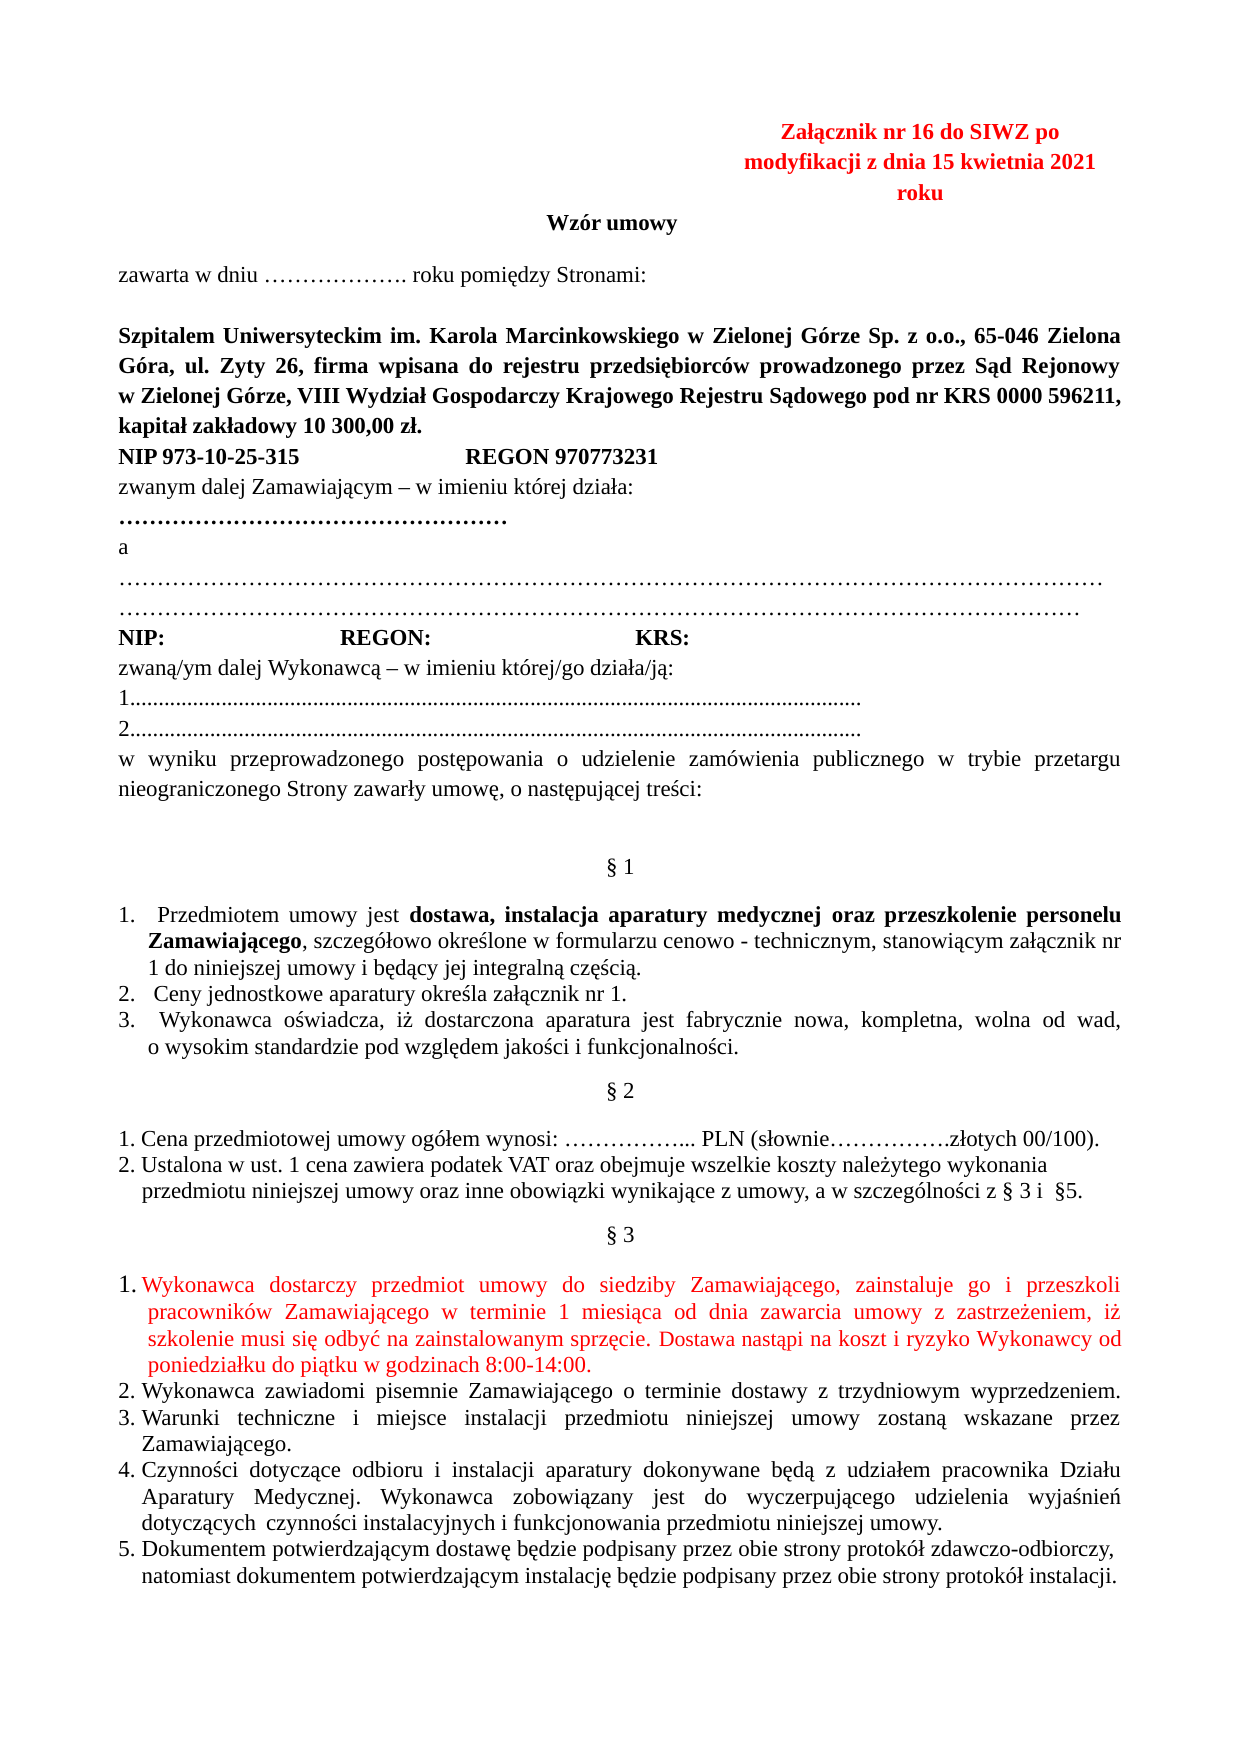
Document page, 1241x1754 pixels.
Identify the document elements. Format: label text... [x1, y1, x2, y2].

text Załącznik nr 16 do SIWZ po modyfikacji z dnia 15 kwietnia 2021 roku [723, 118, 1116, 205]
list Ceny jednostkowe aparatury określa załącznik nr 1. [118, 980, 1122, 1006]
list Wykonawca oświadcza, iż dostarczona aparatura jest fabrycznie nowa, kompletna, wolna od wad, o wysokim standardzie pod względem jakości i funkcjonalności. [118, 1006, 1122, 1059]
text § 3 [118, 1222, 1122, 1248]
text a [118, 533, 1122, 560]
text zwaną/ym dalej Wykonawcą – w imieniu której/go działa/ją: [118, 654, 1122, 681]
text NIP 973-10-25-315 REGON 970773231 [118, 443, 1122, 469]
text 5. Dokumentem potwierdzającym dostawę będzie podpisany przez obie strony protokół zdawczo-odbiorczy, natomiast dokumentem potwierdzającym instalację będzie podpisany przez obie strony protokół instalacji. [118, 1535, 1122, 1588]
text Wzór umowy [118, 209, 1122, 235]
text 4. Czynności dotyczące odbioru i instalacji aparatury dokonywane będą z udziałem pracownika Działu Aparatury Medycznej. Wykonawca zobowiązany jest do wyczerpującego udzielenia wyjaśnień dotyczących czynności instalacyjnych i funkcjonowania przedmiotu niniejszej umowy. [118, 1456, 1122, 1535]
text 2. Wykonawca zawiadomi pisemnie Zamawiającego o terminie dostawy z trzydniowym wyprzedzeniem. 3. Warunki techniczne i miejsce instalacji przedmiotu niniejszej umowy zostaną wskazane przez Zamawiającego. [118, 1377, 1122, 1456]
text Szpitalem Uniwersyteckim im. Karola Marcinkowskiego w Zielonej Górze Sp. z o.o., 65-046 Zielona Góra, ul. Zyty 26, firma wpisana do rejestru przedsiębiorców prowadzonego przez Sąd Rejonowy w Zielonej Górze, VIII Wydział Gospodarczy Krajowego Rejestru Sądowego pod nr KRS 0000 596211, kapitał zakładowy 10 300,00 zł. [118, 322, 1122, 439]
text zawarta w dniu ………………. roku pomiędzy Stronami: [118, 261, 1122, 288]
text 1................................................................................................................................ [118, 684, 1122, 711]
text 2. Ustalona w ust. 1 cena zawiera podatek VAT oraz obejmuje wszelkie koszty należytego wykonania przedmiotu niniejszej umowy oraz inne obowiązki wynikające z umowy, a w szczególności z § 3 i §5. [118, 1151, 1122, 1204]
text 1. Cena przedmiotowej umowy ogółem wynosi: ……………... PLN (słownie…………….złotych 00/100). [118, 1125, 1122, 1151]
text w wyniku przeprowadzonego postępowania o udzielenie zamówienia publicznego w trybie przetargu nieograniczonego Strony zawarły umowę, o następującej treści: [118, 745, 1122, 801]
text NIP: REGON: KRS: [118, 624, 1122, 650]
text 2................................................................................................................................ [118, 714, 1122, 741]
list Wykonawca dostarczy przedmiot umowy do siedziby Zamawiającego, zainstaluje go i przeszkoli pracowników Zamawiającego w terminie 1 miesiąca od dnia zawarcia umowy z zastrzeżeniem, iż szkolenie musi się odbyć na zainstalowanym sprzęcie. Dostawa nastąpi na koszt i ryzyko Wykonawcy od poniedziałku do piątku w godzinach 8:00-14:00. [118, 1269, 1122, 1377]
text § 1 [118, 853, 1122, 879]
text …………………………………………… [118, 503, 1122, 529]
text § 2 [118, 1077, 1122, 1103]
list Przedmiotem umowy jest dostawa, instalacja aparatury medycznej oraz przeszkolenie personelu Zamawiającego, szczegółowo określone w formularzu cenowo - technicznym, stanowiącym załącznik nr 1 do niniejszej umowy i będący jej integralną częścią. [118, 901, 1122, 980]
text ………………………………………………………………………………………………………………………………………………………………………………………………………………………………… [118, 563, 1122, 620]
text zwanym dalej Zamawiającym – w imieniu której działa: [118, 473, 1122, 499]
